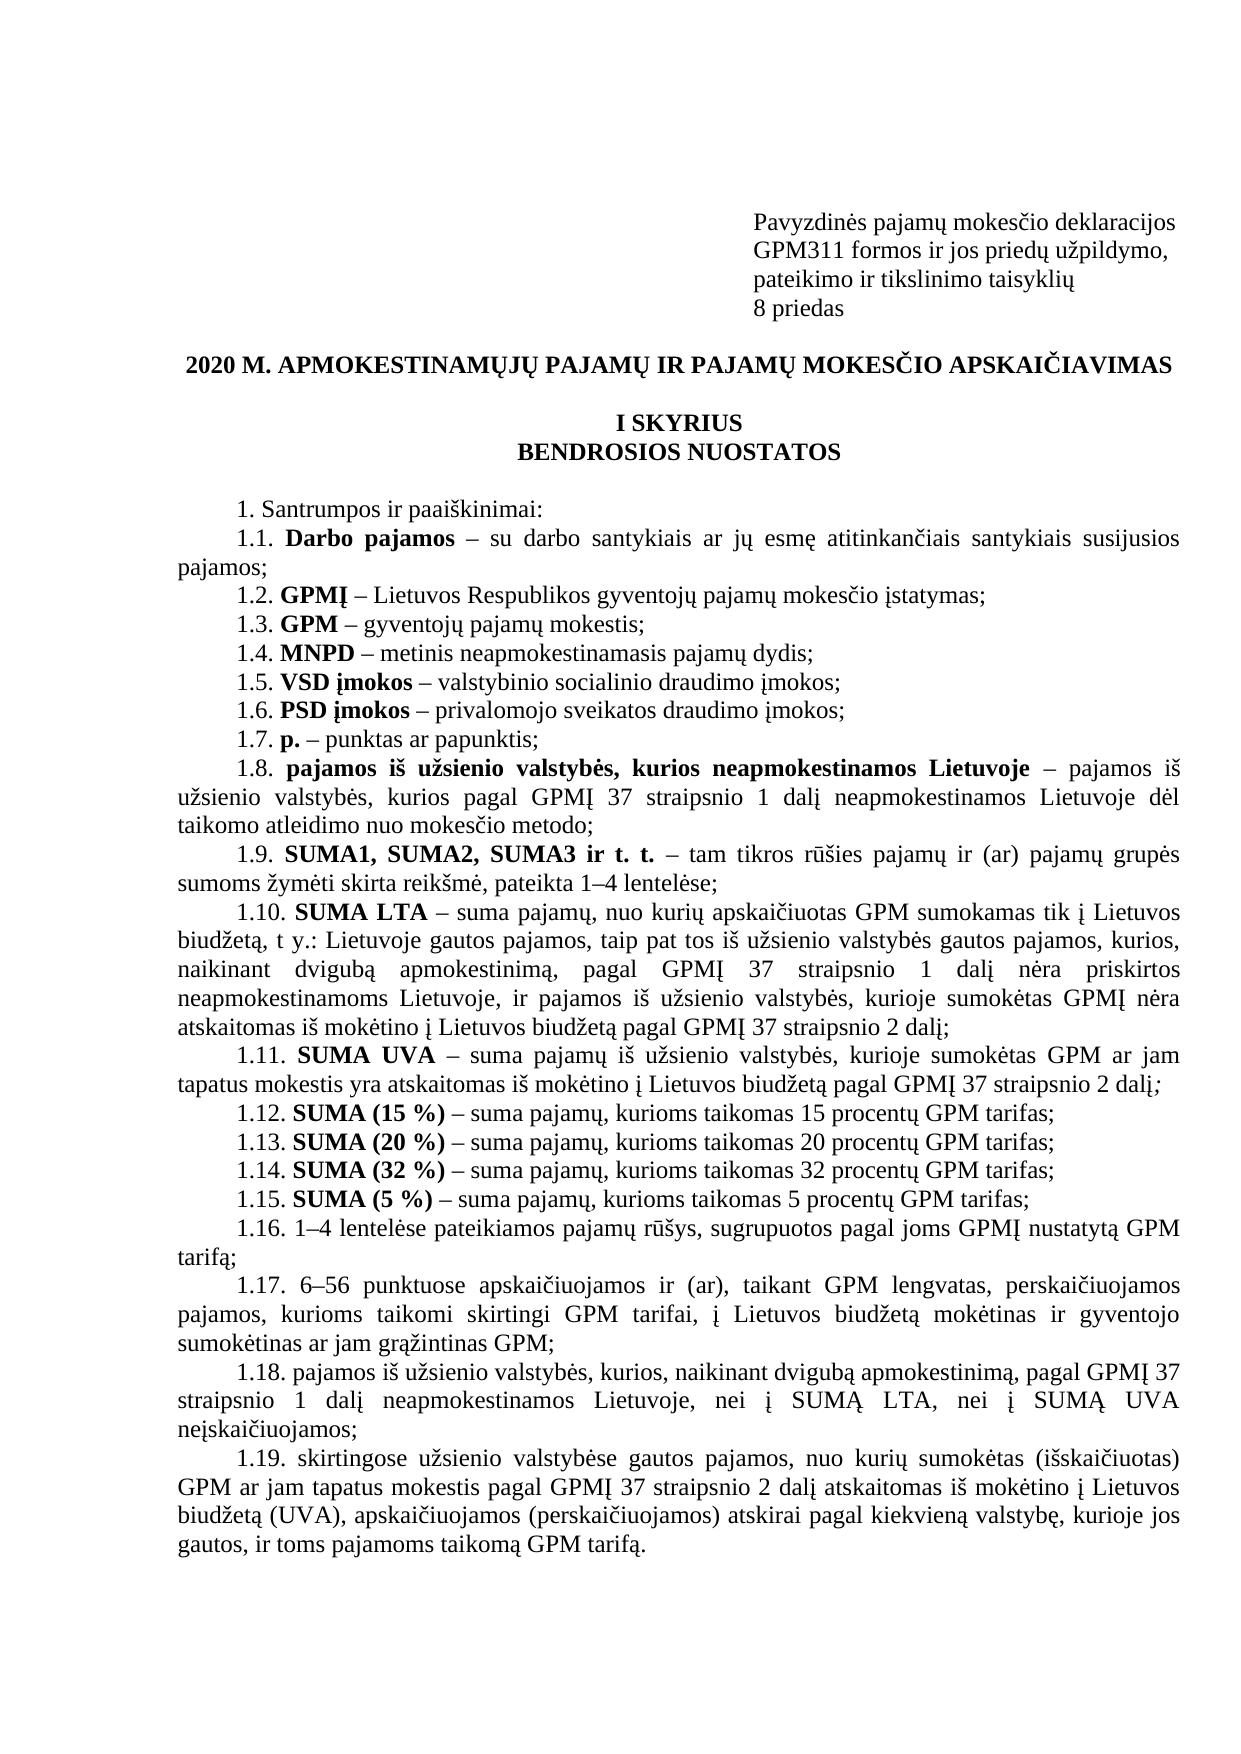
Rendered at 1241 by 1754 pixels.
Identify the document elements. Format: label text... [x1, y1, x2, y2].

text 1.13. SUMA (20 %) – suma pajamų, kurioms taikomas 20 procentų GPM tarifas; [177, 1127, 1181, 1155]
text 1.1. Darbo pajamos – su darbo santykiais ar jų esmę atitinkančiais santykiais susijusios pajamos; [177, 523, 1181, 580]
text 1.4. MNPD – metinis neapmokestinamasis pajamų dydis; [177, 638, 1181, 667]
text 1.12. SUMA (15 %) – suma pajamų, kurioms taikomas 15 procentų GPM tarifas; [177, 1098, 1181, 1127]
text 1.5. VSD įmokos – valstybinio socialinio draudimo įmokos; [177, 667, 1181, 695]
text 1.18. pajamos iš užsienio valstybės, kurios, naikinant dvigubą apmokestinimą, pagal GPMĮ 37 straipsnio 1 dalį neapmokestinamos Lietuvoje, nei į SUMĄ LTA, nei į SUMĄ UVA neįskaičiuojamos; [177, 1357, 1181, 1443]
text 2020 M. APMOKESTINAMŲJŲ PAJAMŲ IR PAJAMŲ MOKESČIO APSKAIČIAVIMAS [177, 350, 1181, 379]
text 1.19. skirtingose užsienio valstybėse gautos pajamos, nuo kurių sumokėtas (išskaičiuotas) GPM ar jam tapatus mokestis pagal GPMĮ 37 straipsnio 2 dalį atskaitomas iš mokėtino į Lietuvos biudžetą (UVA), apskaičiuojamos (perskaičiuojamos) atskirai pagal kiekvieną valstybę, kurioje jos gautos, ir toms pajamoms taikomą GPM tarifą. [177, 1443, 1181, 1558]
text 1.16. 1–4 lentelėse pateikiamos pajamų rūšys, sugrupuotos pagal joms GPMĮ nustatytą GPM tarifą; [177, 1213, 1181, 1270]
text 1.8. pajamos iš užsienio valstybės, kurios neapmokestinamos Lietuvoje – pajamos iš užsienio valstybės, kurios pagal GPMĮ 37 straipsnio 1 dalį neapmokestinamos Lietuvoje dėl taikomo atleidimo nuo mokesčio metodo; [177, 753, 1181, 839]
text GPM311 formos ir jos priedų užpildymo, [753, 235, 1181, 264]
text pateikimo ir tikslinimo taisyklių [753, 264, 1181, 293]
text I SKYRIUS [177, 408, 1181, 437]
text 1.3. GPM – gyventojų pajamų mokestis; [177, 609, 1181, 638]
text 1.17. 6–56 punktuose apskaičiuojamos ir (ar), taikant GPM lengvatas, perskaičiuojamos pajamos, kurioms taikomi skirtingi GPM tarifai, į Lietuvos biudžetą mokėtinas ir gyventojo sumokėtinas ar jam grąžintinas GPM; [177, 1270, 1181, 1357]
text 1.9. SUMA1, SUMA2, SUMA3 ir t. t. – tam tikros rūšies pajamų ir (ar) pajamų grupės sumoms žymėti skirta reikšmė, pateikta 1–4 lentelėse; [177, 839, 1181, 897]
text 1.15. SUMA (5 %) – suma pajamų, kurioms taikomas 5 procentų GPM tarifas; [177, 1184, 1181, 1213]
text 1.11. SUMA UVA – suma pajamų iš užsienio valstybės, kurioje sumokėtas GPM ar jam tapatus mokestis yra atskaitomas iš mokėtino į Lietuvos biudžetą pagal GPMĮ 37 straipsnio 2 dalį; [177, 1040, 1181, 1098]
text 1.2. GPMĮ – Lietuvos Respublikos gyventojų pajamų mokesčio įstatymas; [177, 580, 1181, 609]
text 1. Santrumpos ir paaiškinimai: [177, 494, 1181, 523]
text 1.14. SUMA (32 %) – suma pajamų, kurioms taikomas 32 procentų GPM tarifas; [177, 1155, 1181, 1184]
text Pavyzdinės pajamų mokesčio deklaracijos [753, 207, 1181, 235]
text BENDROSIOS NUOSTATOS [177, 437, 1181, 465]
text 1.10. SUMA LTA – suma pajamų, nuo kurių apskaičiuotas GPM sumokamas tik į Lietuvos biudžetą, t y.: Lietuvoje gautos pajamos, taip pat tos iš užsienio valstybės gautos pajamos, kurios, naikinant dvigubą apmokestinimą, pagal GPMĮ 37 straipsnio 1 dalį nėra priskirtos neapmokestinamoms Lietuvoje, ir pajamos iš užsienio valstybės, kurioje sumokėtas GPMĮ nėra atskaitomas iš mokėtino į Lietuvos biudžetą pagal GPMĮ 37 straipsnio 2 dalį; [177, 897, 1181, 1040]
text 8 priedas [753, 293, 1181, 322]
text 1.7. p. – punktas ar papunktis; [177, 724, 1181, 753]
text 1.6. PSD įmokos – privalomojo sveikatos draudimo įmokos; [177, 695, 1181, 724]
